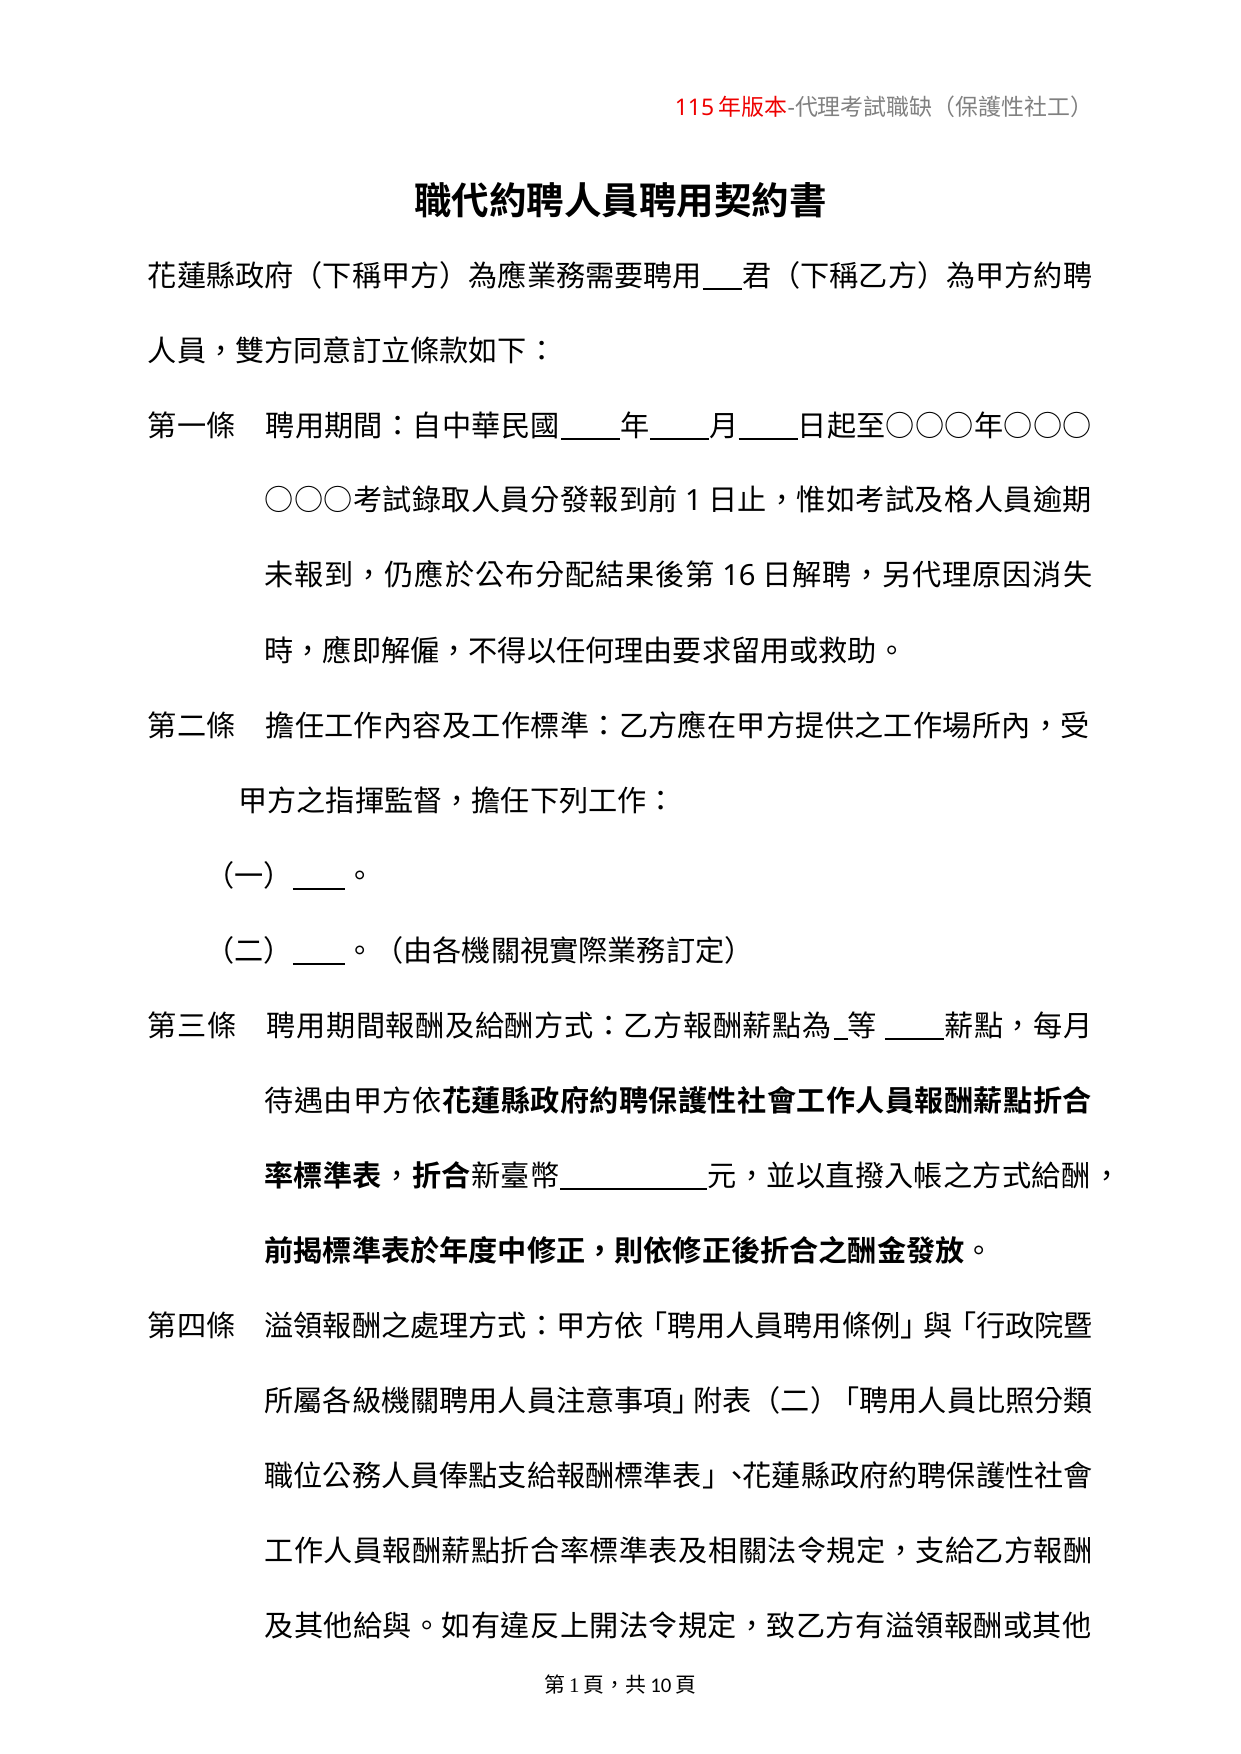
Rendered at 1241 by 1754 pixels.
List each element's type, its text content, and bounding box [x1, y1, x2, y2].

text （一） 。 [205, 836, 1092, 911]
text （二） 。（由各機關視實際業務訂定） [205, 911, 1092, 986]
text 第四條 溢領報酬之處理方式：甲方依「聘用人員聘用條例」與「行政院暨所屬各級機關聘用人員注意事項」附表（二）「聘用人員比照分類職位公務人員俸點支給報酬標準表」、花蓮縣政府約聘保護性社會工作人員報酬薪點折合率標準表及相關法令規定，支給乙方報酬及其他給與。如有違反上開法令規定，致乙方有溢領報酬或其他 [148, 1286, 1092, 1661]
text 第一條 聘用期間：自中華民國 年 月 日起至○○○年○○○○○○考試錄取人員分發報到前1日止，惟如考試及格人員逾期未報到，仍應於公布分配結果後第16日解聘，另代理原因消失時，應即解僱，不得以任何理由要求留用或救助。 [148, 386, 1092, 686]
text 職代約聘人員聘用契約書 [148, 161, 1092, 236]
text 第三條 聘用期間報酬及給酬方式：乙方報酬薪點為 等 薪點，每月待遇由甲方依花蓮縣政府約聘保護性社會工作人員報酬薪點折合率標準表，折合新臺幣 元，並以直撥入帳之方式給酬，前揭標準表於年度中修正，則依修正後折合之酬金發放。 [148, 986, 1092, 1286]
text 花蓮縣政府（下稱甲方）為應業務需要聘用 君（下稱乙方）為甲方約聘人員，雙方同意訂立條款如下： [148, 236, 1092, 386]
text 第二條 擔任工作內容及工作標準：乙方應在甲方提供之工作場所內，受甲方之指揮監督，擔任下列工作： [148, 686, 1092, 836]
